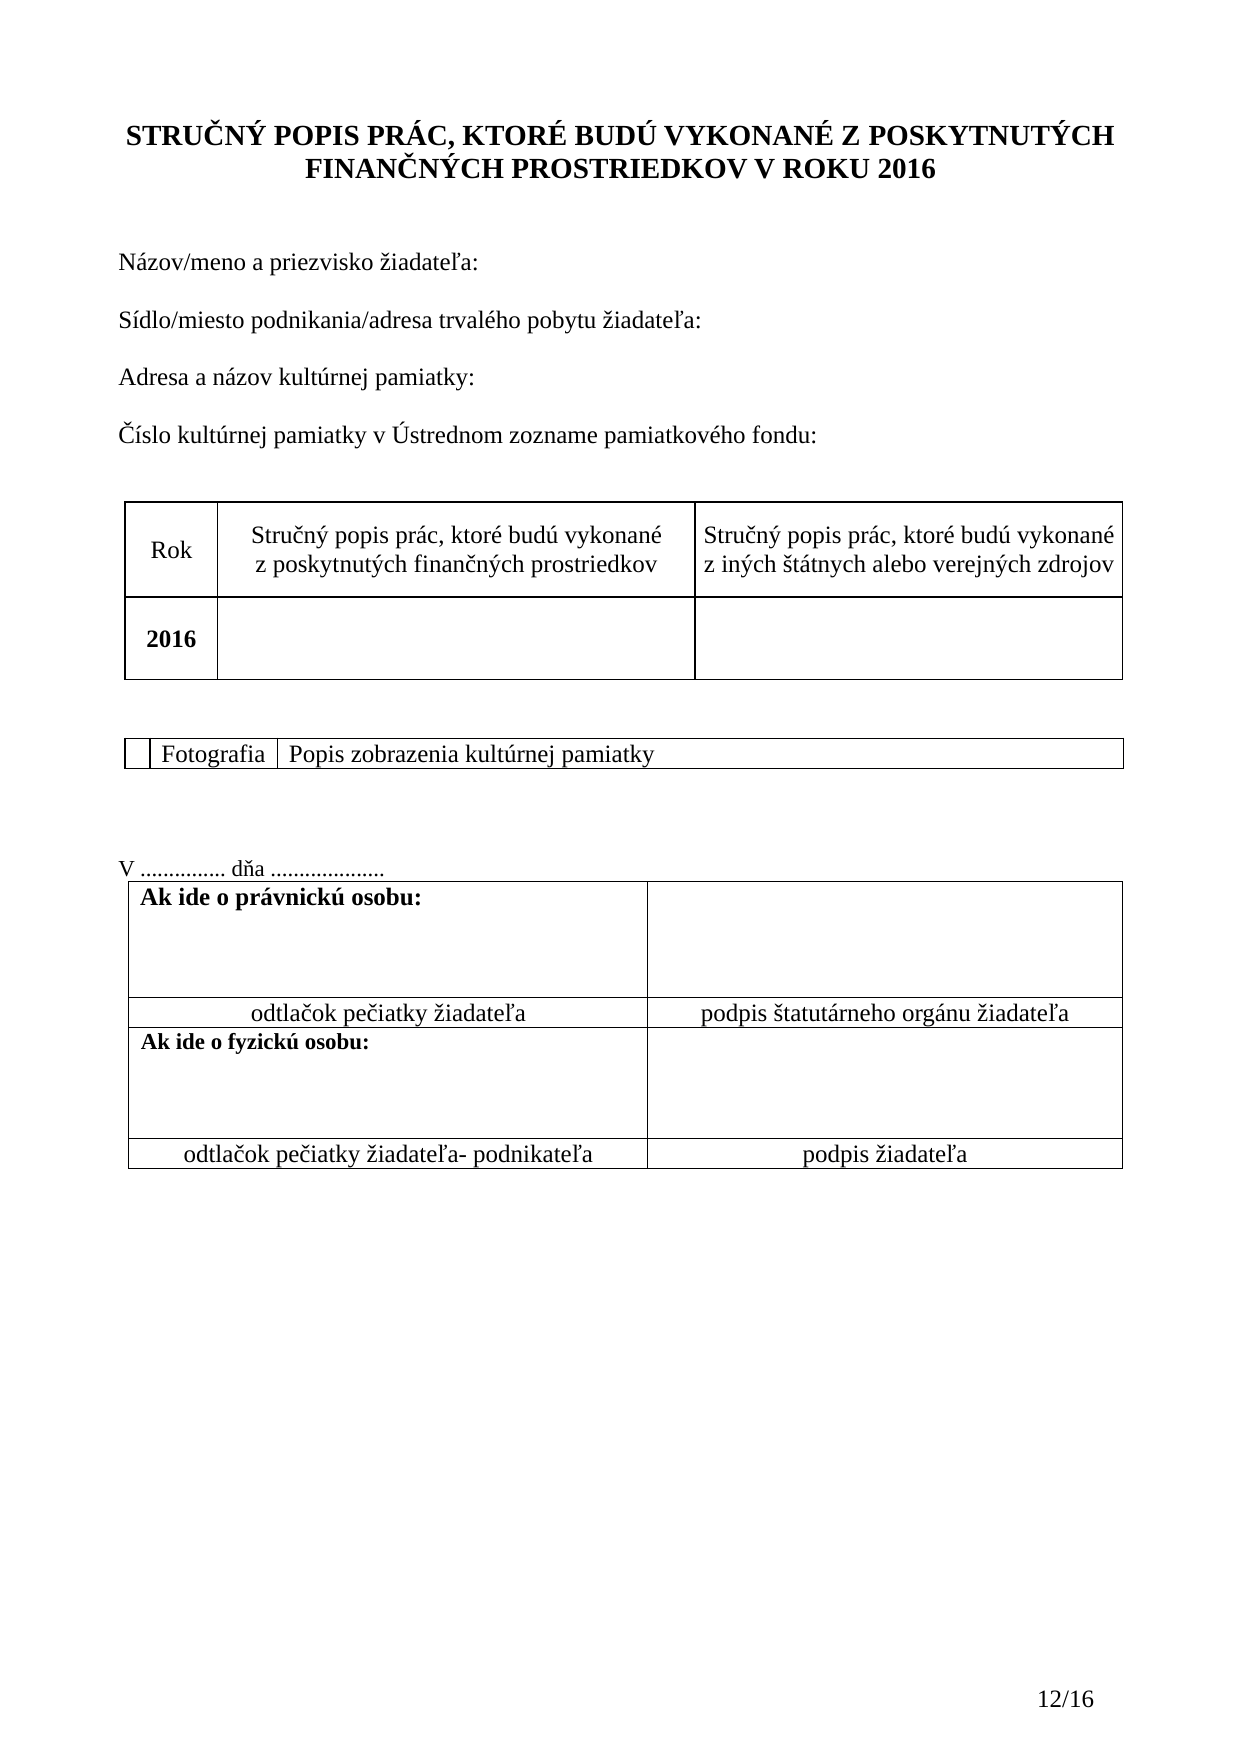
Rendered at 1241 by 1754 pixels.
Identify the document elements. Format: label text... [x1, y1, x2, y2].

table_header Stručný popis prác, ktoré budú vykonané z iných štátnych alebo verejných zdrojov [696, 503, 1122, 596]
table_header [648, 882, 1122, 997]
table_cell odtlačok pečiatky žiadateľa [129, 998, 647, 1027]
table_header Rok [126, 503, 217, 596]
table_cell 2016 [126, 598, 217, 679]
text Stručný popis prác, ktoré budú vykonané z poskytnutých finančných prostriedkov v roku 2016 [118, 118, 1122, 185]
table_cell [696, 598, 1122, 679]
text Adresa a názov kultúrnej pamiatky: [118, 362, 1122, 391]
table_cell [648, 1028, 1122, 1138]
text Číslo kultúrnej pamiatky v Ústrednom zozname pamiatkového fondu: [118, 420, 1122, 449]
table_cell podpis štatutárneho orgánu žiadateľa [648, 998, 1122, 1027]
text Názov/meno a priezvisko žiadateľa: [118, 247, 1122, 276]
table_header Stručný popis prác, ktoré budú vykonané z poskytnutých finančných prostriedkov [218, 503, 694, 596]
table_header Ak ide o právnickú osobu: [129, 882, 647, 997]
table_header Popis zobrazenia kultúrnej pamiatky [278, 739, 1123, 767]
table_header [126, 739, 149, 767]
table_header Fotografia [151, 739, 277, 767]
text Sídlo/miesto podnikania/adresa trvalého pobytu žiadateľa: [118, 305, 1122, 334]
table_cell podpis žiadateľa [648, 1139, 1122, 1168]
table_cell Ak ide o fyzickú osobu: [129, 1028, 647, 1138]
table_cell [218, 598, 694, 679]
text V ............... dňa .................... [118, 855, 1122, 881]
table_cell odtlačok pečiatky žiadateľa- podnikateľa [129, 1139, 647, 1168]
